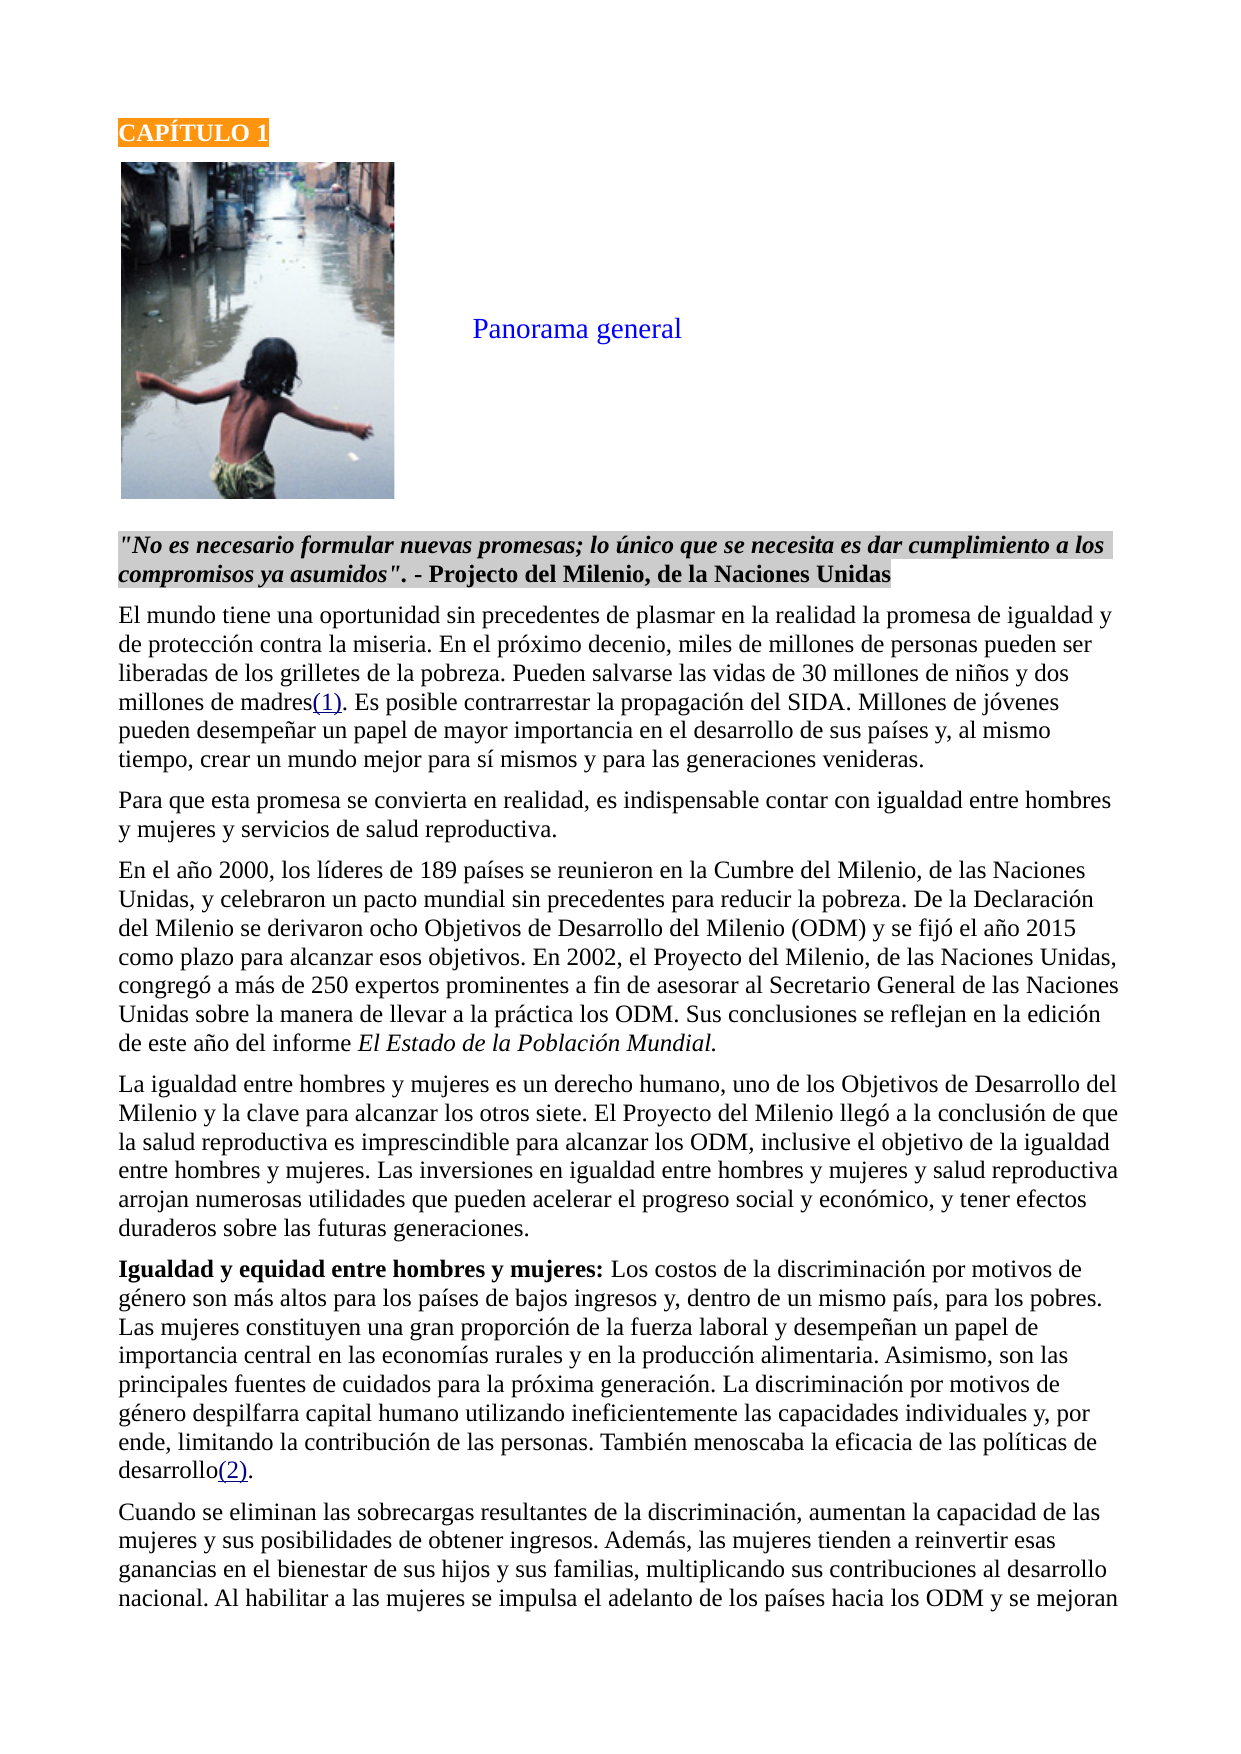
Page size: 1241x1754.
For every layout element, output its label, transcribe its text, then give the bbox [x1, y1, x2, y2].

table_header Panorama general [469, 159, 1072, 531]
text En el año 2000, los líderes de 189 países se reunieron en la Cumbre del Milenio, de las Naciones Unidas, y celebraron un pacto mundial sin precedentes para reducir la pobreza. De la Declaración del Milenio se derivaron ocho Objetivos de Desarrollo del Milenio (ODM) y se fijó el año 2015 como plazo para alcanzar esos objetivos. En 2002, el Proyecto del Milenio, de las Naciones Unidas, congregó a más de 250 expertos prominentes a fin de asesorar al Secretario General de las Naciones Unidas sobre la manera de llevar a la práctica los ODM. Sus conclusiones se reflejan en la edición de este año del informe El Estado de la Población Mundial. [118, 856, 1122, 1057]
picture [121, 162, 395, 499]
text Cuando se eliminan las sobrecargas resultantes de la discriminación, aumentan la capacidad de las mujeres y sus posibilidades de obtener ingresos. Además, las mujeres tienden a reinvertir esas ganancias en el bienestar de sus hijos y sus familias, multiplicando sus contribuciones al desarrollo nacional. Al habilitar a las mujeres se impulsa el adelanto de los países hacia los ODM y se mejoran [118, 1497, 1122, 1612]
text "No es necesario formular nuevas promesas; lo único que se necesita es dar cumplimiento a los compromisos ya asumidos". - Projecto del Milenio, de la Naciones Unidas [118, 531, 1122, 588]
text Igualdad y equidad entre hombres y mujeres: Los costos de la discriminación por motivos de género son más altos para los países de bajos ingresos y, dentro de un mismo país, para los pobres. Las mujeres constituyen una gran proporción de la fuerza laboral y desempeñan un papel de importancia central en las economías rurales y en la producción alimentaria. Asimismo, son las principales fuentes de cuidados para la próxima generación. La discriminación por motivos de género despilfarra capital humano utilizando ineficientemente las capacidades individuales y, por ende, limitando la contribución de las personas. También menoscaba la eficacia de las políticas de desarrollo(2). [118, 1254, 1122, 1484]
text La igualdad entre hombres y mujeres es un derecho humano, uno de los Objetivos de Desarrollo del Milenio y la clave para alcanzar los otros siete. El Proyecto del Milenio llegó a la conclusión de que la salud reproductiva es imprescindible para alcanzar los ODM, inclusive el objetivo de la igualdad entre hombres y mujeres. Las inversiones en igualdad entre hombres y mujeres y salud reproductiva arrojan numerosas utilidades que pueden acelerar el progreso social y económico, y tener efectos duraderos sobre las futuras generaciones. [118, 1069, 1122, 1242]
subtitle CAPÍTULO 1 [118, 118, 1122, 147]
table_header [118, 159, 469, 531]
text Para que esta promesa se convierta en realidad, es indispensable contar con igualdad entre hombres y mujeres y servicios de salud reproductiva. [118, 786, 1122, 843]
text El mundo tiene una oportunidad sin precedentes de plasmar en la realidad la promesa de igualdad y de protección contra la miseria. En el próximo decenio, miles de millones de personas pueden ser liberadas de los grilletes de la pobreza. Pueden salvarse las vidas de 30 millones de niños y dos millones de madres(1). Es posible contrarrestar la propagación del SIDA. Millones de jóvenes pueden desempeñar un papel de mayor importancia en el desarrollo de sus países y, al mismo tiempo, crear un mundo mejor para sí mismos y para las generaciones venideras. [118, 601, 1122, 773]
